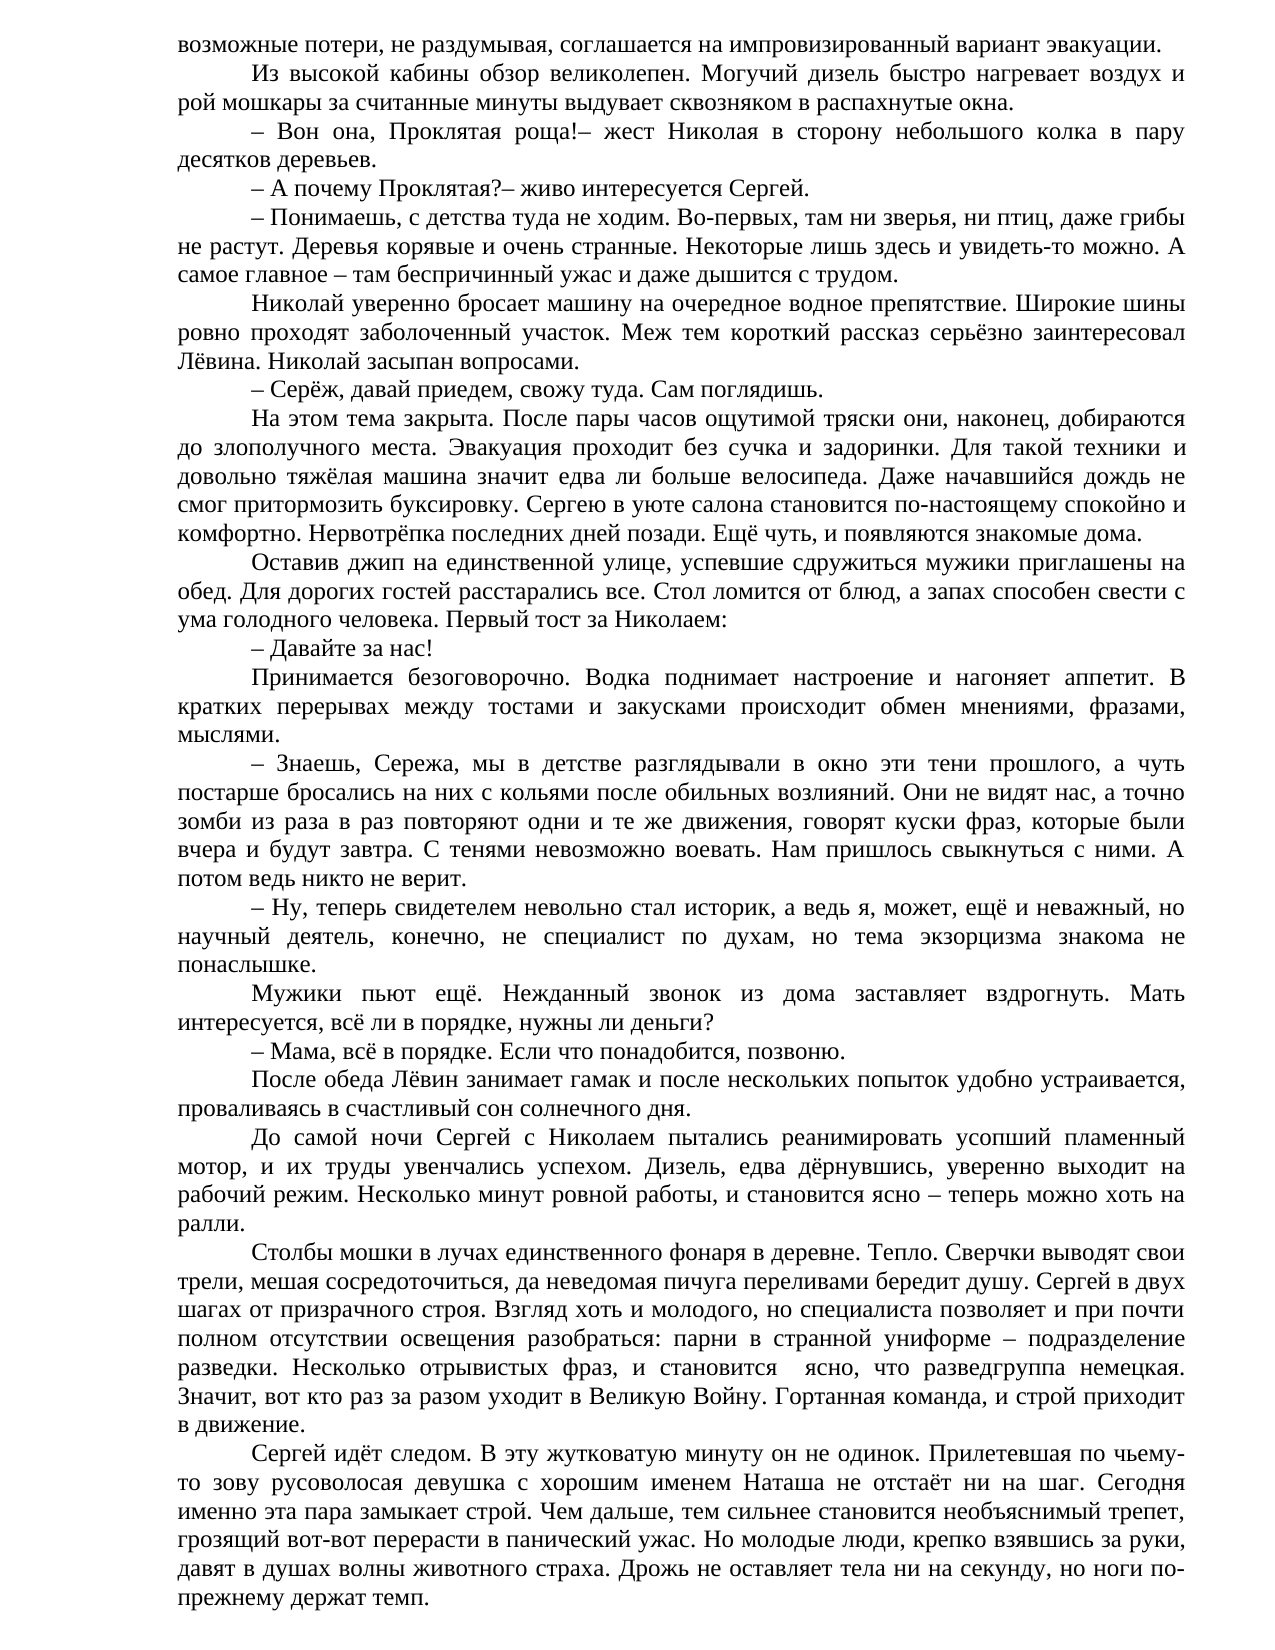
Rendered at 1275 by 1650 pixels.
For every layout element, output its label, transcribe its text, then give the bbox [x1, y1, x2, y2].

text – Давайте за нас! [177, 633, 1186, 662]
text – Знаешь, Сережа, мы в детстве разглядывали в окно эти тени прошлого, а чуть постарше бросались на них с кольями после обильных возлияний. Они не видят нас, а точно зомби из раза в раз повторяют одни и те же движения, говорят куски фраз, которые были вчера и будут завтра. С тенями невозможно воевать. Нам пришлось свыкнуться с ними. А потом ведь никто не верит. [177, 748, 1186, 892]
text – Серёж, давай приедем, свожу туда. Сам поглядишь. [177, 374, 1186, 403]
text После обеда Лёвин занимает гамак и после нескольких попыток удобно устраивается, проваливаясь в счастливый сон солнечного дня. [177, 1064, 1186, 1122]
text возможные потери, не раздумывая, соглашается на импровизированный вариант эвакуации. [177, 29, 1186, 58]
text – Понимаешь, с детства туда не ходим. Во-первых, там ни зверья, ни птиц, даже грибы не растут. Деревья корявые и очень странные. Некоторые лишь здесь и увидеть-то можно. А самое главное – там беспричинный ужас и даже дышится с трудом. [177, 202, 1186, 288]
text – Мама, всё в порядке. Если что понадобится, позвоню. [177, 1036, 1186, 1064]
text Из высокой кабины обзор великолепен. Могучий дизель быстро нагревает воздух и рой мошкары за считанные минуты выдувает сквозняком в распахнутые окна. [177, 58, 1186, 116]
text Принимается безоговорочно. Водка поднимает настроение и нагоняет аппетит. В кратких перерывах между тостами и закусками происходит обмен мнениями, фразами, мыслями. [177, 662, 1186, 748]
text – Вон она, Проклятая роща!– жест Николая в сторону небольшого колка в пару десятков деревьев. [177, 116, 1186, 173]
text Николай уверенно бросает машину на очередное водное препятствие. Широкие шины ровно проходят заболоченный участок. Меж тем короткий рассказ серьёзно заинтересовал Лёвина. Николай засыпан вопросами. [177, 288, 1186, 374]
text – А почему Проклятая?– живо интересуется Сергей. [177, 173, 1186, 202]
text Столбы мошки в лучах единственного фонаря в деревне. Тепло. Сверчки выводят свои трели, мешая сосредоточиться, да неведомая пичуга переливами бередит душу. Сергей в двух шагах от призрачного строя. Взгляд хоть и молодого, но специалиста позволяет и при почти полном отсутствии освещения разобраться: парни в странной униформе – подразделение разведки. Несколько отрывистых фраз, и становится ясно, что разведгруппа немецкая. Значит, вот кто раз за разом уходит в Великую Войну. Гортанная команда, и строй приходит в движение. [177, 1237, 1186, 1438]
text Сергей идёт следом. В эту жутковатую минуту он не одинок. Прилетевшая по чьему-то зову русоволосая девушка с хорошим именем Наташа не отстаёт ни на шаг. Сегодня именно эта пара замыкает строй. Чем дальше, тем сильнее становится необъяснимый трепет, грозящий вот-вот перерасти в панический ужас. Но молодые люди, крепко взявшись за руки, давят в душах волны животного страха. Дрожь не оставляет тела ни на секунду, но ноги по-прежнему держат темп. [177, 1438, 1186, 1611]
text Мужики пьют ещё. Нежданный звонок из дома заставляет вздрогнуть. Мать интересуется, всё ли в порядке, нужны ли деньги? [177, 978, 1186, 1036]
text Оставив джип на единственной улице, успевшие сдружиться мужики приглашены на обед. Для дорогих гостей расстарались все. Стол ломится от блюд, а запах способен свести с ума голодного человека. Первый тост за Николаем: [177, 547, 1186, 633]
text – Ну, теперь свидетелем невольно стал историк, а ведь я, может, ещё и неважный, но научный деятель, конечно, не специалист по духам, но тема экзорцизма знакома не понаслышке. [177, 892, 1186, 978]
text На этом тема закрыта. После пары часов ощутимой тряски они, наконец, добираются до злополучного места. Эвакуация проходит без сучка и задоринки. Для такой техники и довольно тяжёлая машина значит едва ли больше велосипеда. Даже начавшийся дождь не смог притормозить буксировку. Сергею в уюте салона становится по-настоящему спокойно и комфортно. Нервотрёпка последних дней позади. Ещё чуть, и появляются знакомые дома. [177, 403, 1186, 547]
text До самой ночи Сергей с Николаем пытались реанимировать усопший пламенный мотор, и их труды увенчались успехом. Дизель, едва дёрнувшись, уверенно выходит на рабочий режим. Несколько минут ровной работы, и становится ясно – теперь можно хоть на ралли. [177, 1122, 1186, 1237]
